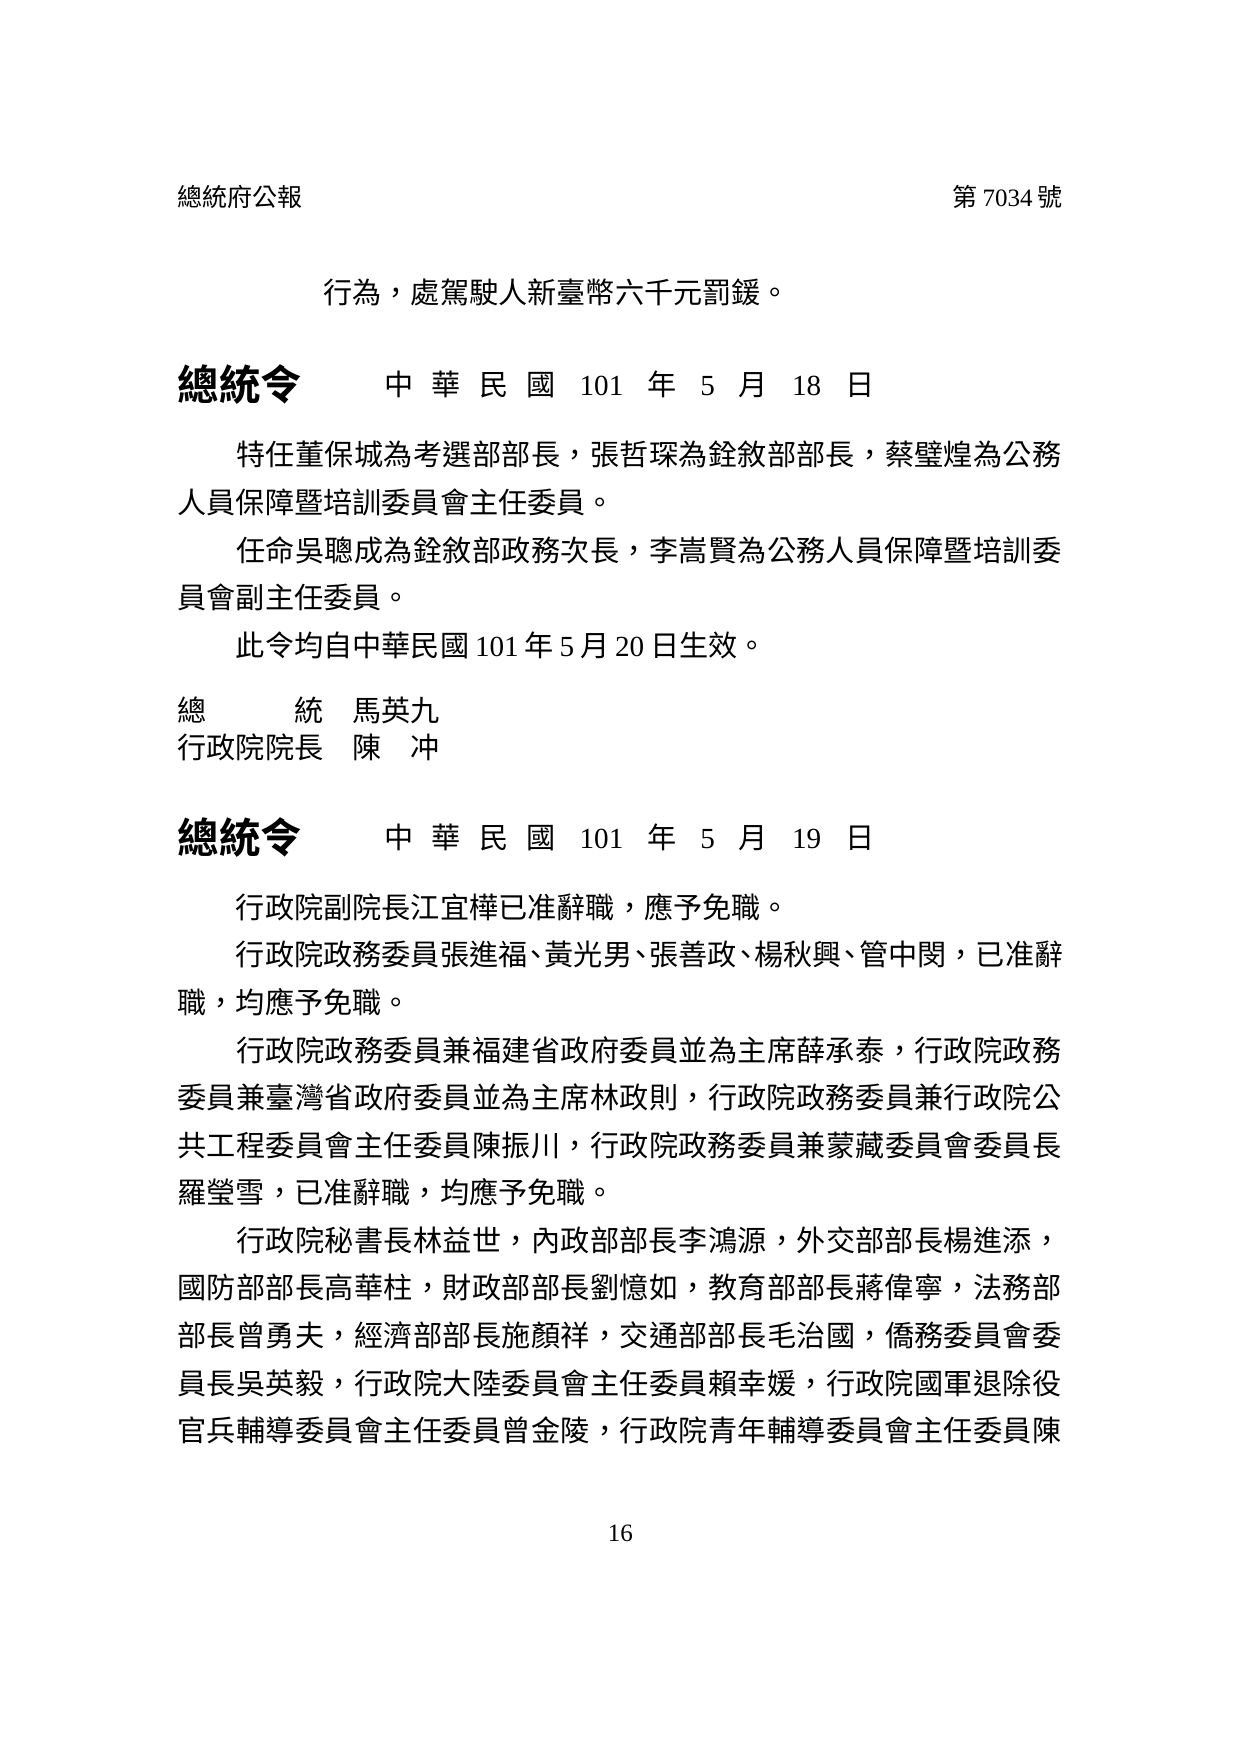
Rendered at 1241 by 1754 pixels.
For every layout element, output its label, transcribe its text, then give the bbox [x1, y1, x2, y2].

text 行政院副院長江宜樺已准辭職，應予免職。 [177, 880, 1063, 928]
text 行政院院長 陳 冲 [177, 729, 1063, 766]
text 行政院政務委員兼福建省政府委員並為主席薛承泰，行政院政務委員兼臺灣省政府委員並為主席林政則，行政院政務委員兼行政院公共工程委員會主任委員陳振川，行政院政務委員兼蒙藏委員會委員長羅瑩雪，已准辭職，均應予免職。 [177, 1023, 1063, 1213]
text 行政院秘書長林益世，內政部部長李鴻源，外交部部長楊進添，國防部部長高華柱，財政部部長劉憶如，教育部部長蔣偉寧，法務部部長曾勇夫，經濟部部長施顏祥，交通部部長毛治國，僑務委員會委員長吳英毅，行政院大陸委員會主任委員賴幸媛，行政院國軍退除役官兵輔導委員會主任委員曾金陵，行政院青年輔導委員會主任委員陳 [177, 1213, 1063, 1451]
table_header 總統令 [174, 791, 381, 880]
table_header 總統令 [174, 338, 381, 427]
text 總 統 馬英九 [177, 691, 1063, 729]
table_header 中華民國101年5月18日 [381, 338, 877, 427]
text 行政院政務委員張進福、黃光男、張善政、楊秋興、管中閔，已准辭職，均應予免職。 [177, 928, 1063, 1023]
text 此令均自中華民國101年5月20日生效。 [177, 618, 1063, 666]
text 行為，處駕駛人新臺幣六千元罰鍰。 [323, 266, 1063, 313]
text 任命吳聰成為銓敘部政務次長，李嵩賢為公務人員保障暨培訓委員會副主任委員。 [177, 523, 1063, 618]
text 特任董保城為考選部部長，張哲琛為銓敘部部長，蔡璧煌為公務人員保障暨培訓委員會主任委員。 [177, 427, 1063, 523]
table_header 中華民國101年5月19日 [381, 791, 877, 880]
